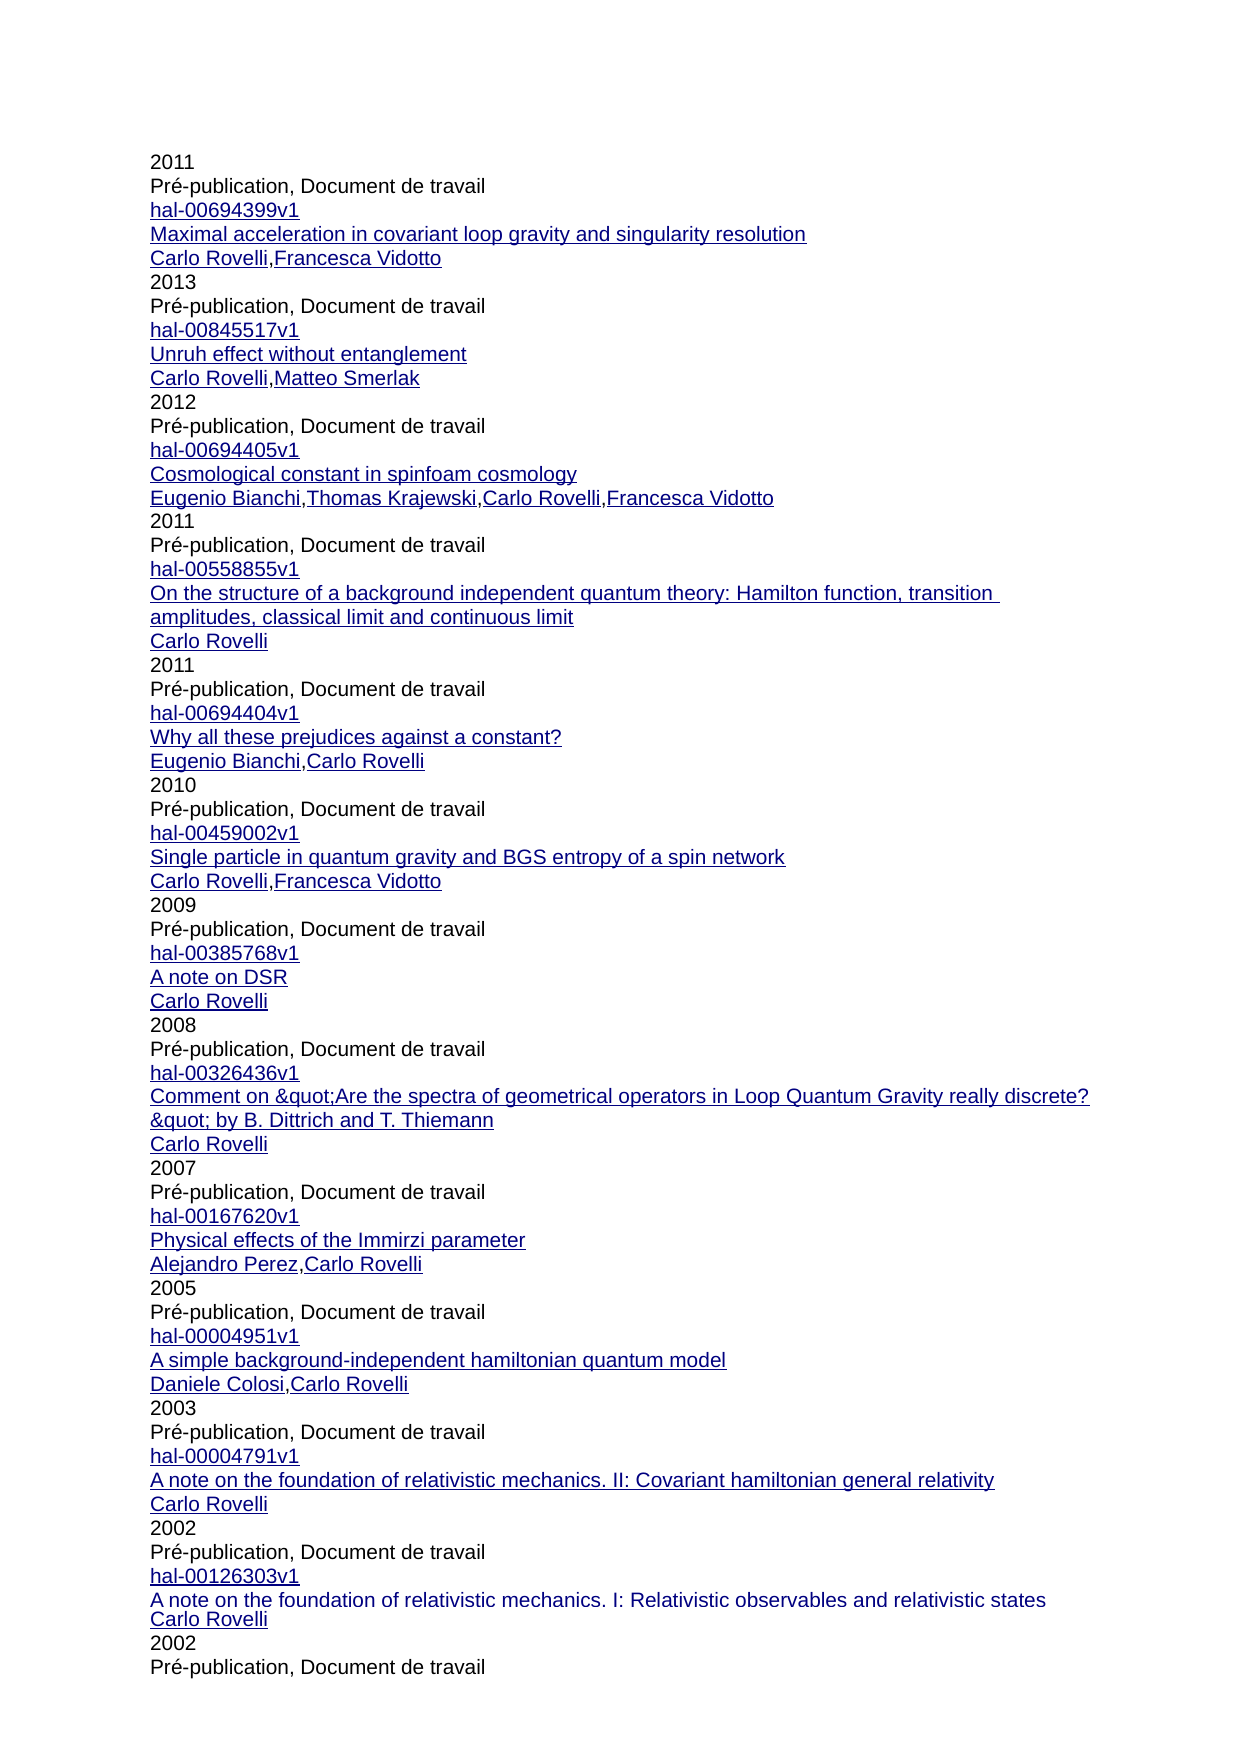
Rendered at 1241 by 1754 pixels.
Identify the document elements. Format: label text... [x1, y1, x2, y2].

table_cell &quot; by B. Dittrich and T. Thiemann Carlo Rovelli 2007 Pré-publication, Document de travail hal-00167620v1 [150, 1106, 1090, 1228]
table_cell A note on the foundation of relativistic mechanics. II: Covariant hamiltonian general relativity Carlo Rovelli 2002 Pré-publication, Document de travail hal-00126303v1 [150, 1468, 1090, 1587]
table_cell A simple background-independent hamiltonian quantum model Daniele Colosi,Carlo Rovelli 2003 Pré-publication, Document de travail hal-00004791v1 [150, 1348, 1090, 1468]
table_cell Comment on &quot;Are the spectra of geometrical operators in Loop Quantum Gravity really discrete? [150, 1084, 1090, 1105]
table_cell 2011 Pré-publication, Document de travail hal-00694399v1 [150, 150, 1090, 222]
table_cell Why all these prejudices against a constant? Eugenio Bianchi,Carlo Rovelli 2010 Pré-publication, Document de travail hal-00459002v1 [150, 725, 1090, 845]
table_cell Single particle in quantum gravity and BGS entropy of a spin network Carlo Rovelli,Francesca Vidotto 2009 Pré-publication, Document de travail hal-00385768v1 [150, 845, 1090, 964]
table_cell On the structure of a background independent quantum theory: Hamilton function, transition amplitudes, classical limit and continuous limit Carlo Rovelli 2011 Pré-publication, Document de travail hal-00694404v1 [150, 581, 1090, 725]
table_cell Maximal acceleration in covariant loop gravity and singularity resolution Carlo Rovelli,Francesca Vidotto 2013 Pré-publication, Document de travail hal-00845517v1 [150, 222, 1090, 342]
table_cell A note on DSR Carlo Rovelli 2008 Pré-publication, Document de travail hal-00326436v1 [150, 965, 1090, 1084]
table_cell Cosmological constant in spinfoam cosmology Eugenio Bianchi,Thomas Krajewski,Carlo Rovelli,Francesca Vidotto 2011 Pré-publication, Document de travail hal-00558855v1 [150, 461, 1090, 581]
table_cell A note on the foundation of relativistic mechanics. I: Relativistic observables and relativistic states Carlo Rovelli 2002 Pré-publication, Document de travail [150, 1588, 1090, 1679]
table_cell Unruh effect without entanglement Carlo Rovelli,Matteo Smerlak 2012 Pré-publication, Document de travail hal-00694405v1 [150, 342, 1090, 461]
table_cell Physical effects of the Immirzi parameter Alejandro Perez,Carlo Rovelli 2005 Pré-publication, Document de travail hal-00004951v1 [150, 1228, 1090, 1348]
